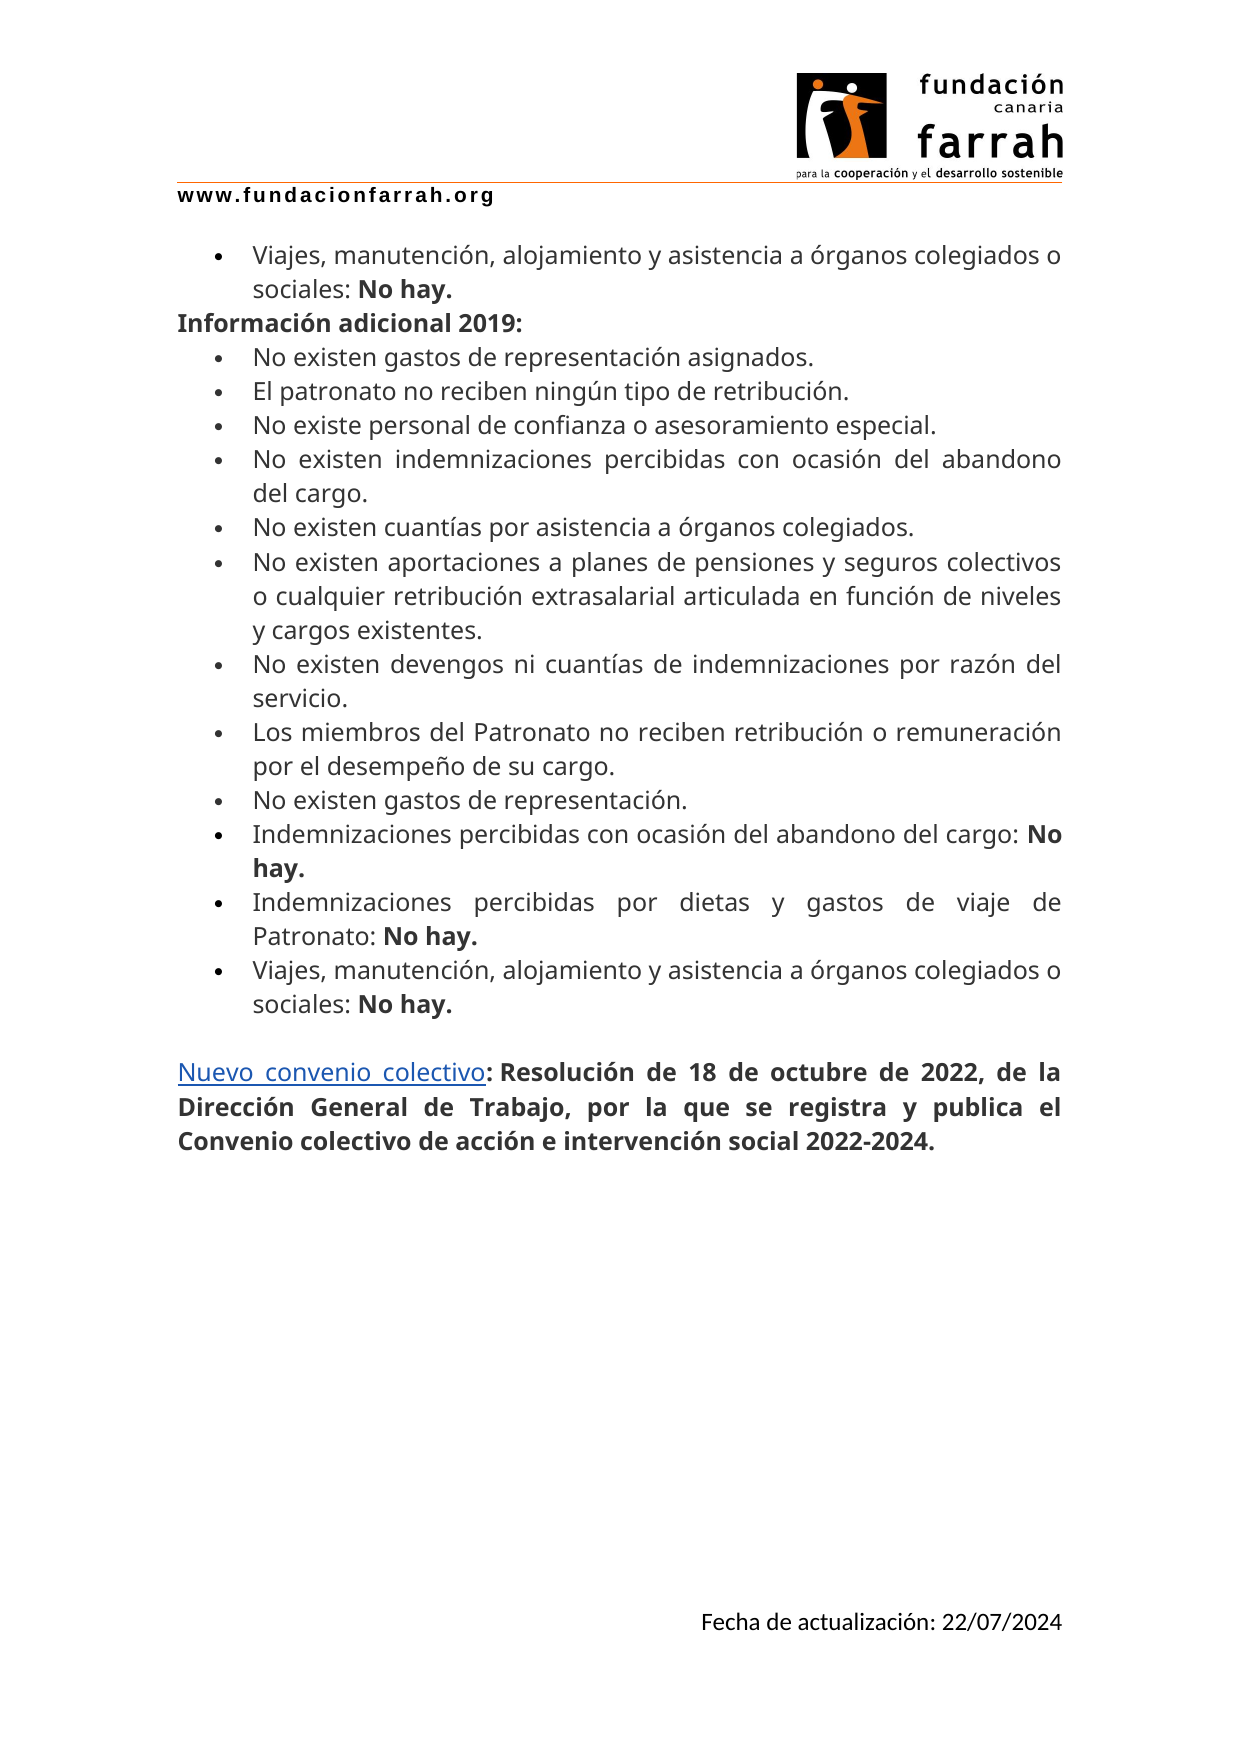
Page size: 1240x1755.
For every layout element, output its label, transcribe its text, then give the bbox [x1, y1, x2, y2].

list Indemnizaciones percibidas con ocasión del abandono del cargo: No hay. [215, 817, 1062, 885]
text Información adicional 2019: [177, 306, 1062, 340]
list No existen gastos de representación. [215, 783, 1062, 817]
list No existe personal de confianza o asesoramiento especial. [215, 408, 1062, 442]
list El patronato no reciben ningún tipo de retribución. [215, 374, 1062, 408]
text Nuevo convenio colectivo: Resolución de 18 de octubre de 2022, de la Dirección General de Trabajo, por la que se registra y publica el Convenio colectivo de acción e intervención social 2022-2024. [177, 1055, 1062, 1157]
list No existen gastos de representación asignados. [215, 340, 1062, 374]
list Los miembros del Patronato no reciben retribución o remuneración por el desempeño de su cargo. [215, 714, 1062, 783]
list No existen indemnizaciones percibidas con ocasión del abandono del cargo. [215, 442, 1062, 510]
list No existen cuantías por asistencia a órganos colegiados. [215, 510, 1062, 544]
list No existen devengos ni cuantías de indemnizaciones por razón del servicio. [215, 646, 1062, 714]
list Viajes, manutención, alojamiento y asistencia a órganos colegiados o sociales: No hay. [215, 238, 1062, 306]
list Viajes, manutención, alojamiento y asistencia a órganos colegiados o sociales: No hay. [215, 953, 1062, 1021]
list Indemnizaciones percibidas por dietas y gastos de viaje de Patronato: No hay. [215, 885, 1062, 953]
list No existen aportaciones a planes de pensiones y seguros colectivos o cualquier retribución extrasalarial articulada en función de niveles y cargos existentes. [215, 544, 1062, 646]
